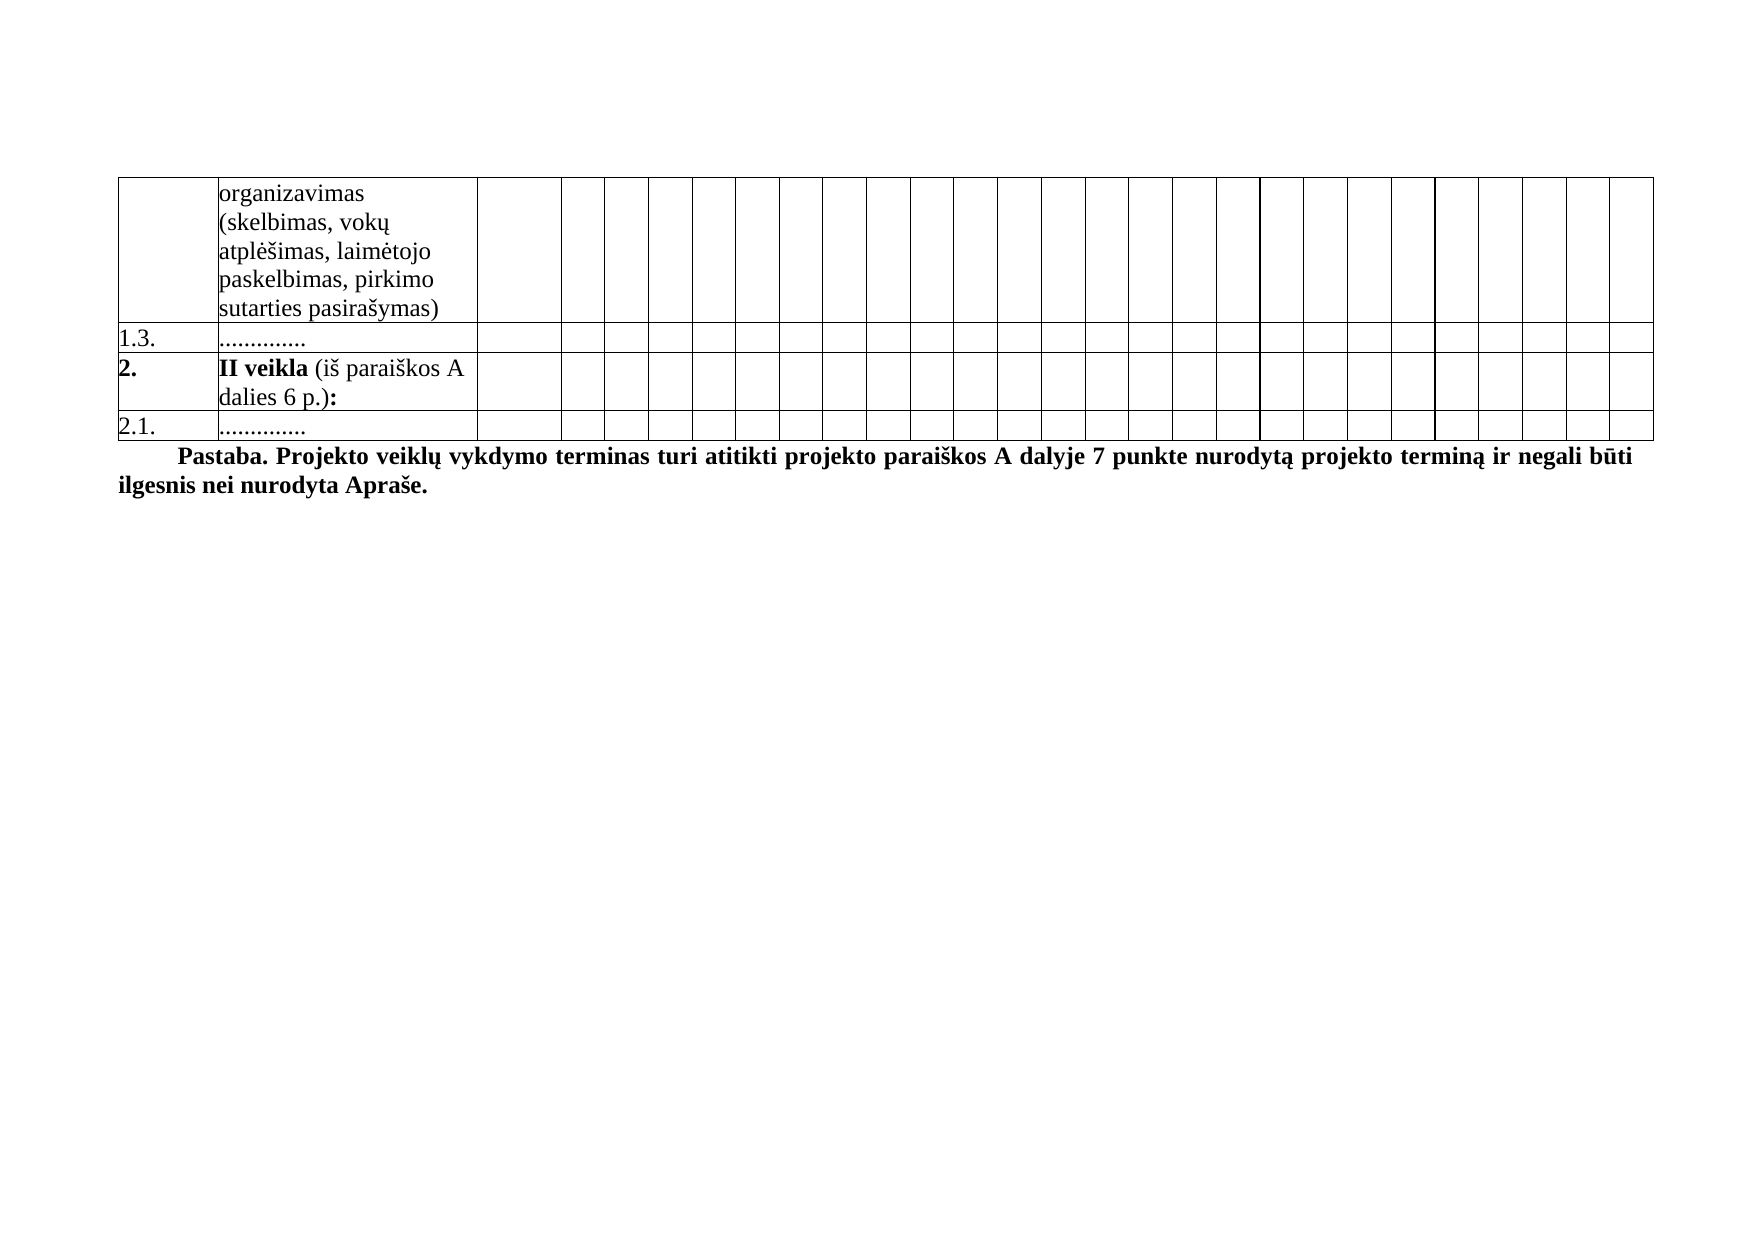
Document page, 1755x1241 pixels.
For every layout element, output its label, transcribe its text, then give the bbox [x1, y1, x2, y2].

table_cell 1.3. [119, 323, 218, 352]
table_cell [1042, 178, 1085, 322]
table_cell [1261, 178, 1303, 322]
table_cell [1523, 353, 1566, 410]
table_cell [867, 411, 910, 440]
table_cell [1479, 178, 1522, 322]
table_cell [1567, 178, 1609, 322]
table_cell [823, 353, 866, 410]
table_cell [478, 178, 561, 322]
table_cell [780, 353, 822, 410]
table_cell [1348, 323, 1391, 352]
table_cell [562, 178, 604, 322]
table_cell [823, 178, 866, 322]
table_cell [911, 323, 953, 352]
table_cell [478, 323, 561, 352]
table_cell [998, 323, 1041, 352]
table_cell [1392, 411, 1434, 440]
table_cell [1392, 178, 1434, 322]
table_cell [693, 353, 735, 410]
table_cell [1567, 323, 1609, 352]
table_cell [562, 323, 604, 352]
table_cell [1348, 411, 1391, 440]
table_cell [478, 353, 561, 410]
table_cell [1436, 353, 1478, 410]
table_cell [1173, 323, 1216, 352]
table_cell [736, 411, 779, 440]
table_cell [1567, 353, 1609, 410]
table_cell .............. [219, 411, 477, 440]
table_cell [780, 178, 822, 322]
table_cell [867, 178, 910, 322]
table_cell [119, 178, 218, 322]
table_cell .............. [219, 323, 477, 352]
table_cell [998, 178, 1041, 322]
table_cell [1304, 323, 1347, 352]
table_cell [867, 353, 910, 410]
table_cell [1436, 323, 1478, 352]
table_cell [1348, 353, 1391, 410]
table_cell [1086, 178, 1128, 322]
table_cell [1610, 411, 1653, 440]
table_cell [562, 353, 604, 410]
table_cell [780, 323, 822, 352]
table_cell [1348, 178, 1391, 322]
table_cell [649, 178, 692, 322]
table_cell [1217, 323, 1259, 352]
table_cell [867, 323, 910, 352]
text Pastaba. Projekto veiklų vykdymo terminas turi atitikti projekto paraiškos A dalyje 7 punkte nurodytą projekto terminą ir negali būti ilgesnis nei nurodyta Apraše. [118, 441, 1636, 499]
table_cell [954, 353, 997, 410]
table_cell [1610, 323, 1653, 352]
table_cell [649, 411, 692, 440]
table_cell [1479, 353, 1522, 410]
table_cell [1261, 323, 1303, 352]
table_cell [1261, 411, 1303, 440]
table_cell [1173, 178, 1216, 322]
table_cell [1436, 178, 1478, 322]
table_cell [1304, 178, 1347, 322]
table_cell [911, 353, 953, 410]
table_cell [693, 411, 735, 440]
table_cell [954, 178, 997, 322]
table_cell [954, 323, 997, 352]
table_cell [1217, 411, 1259, 440]
table_cell [1129, 411, 1172, 440]
table_cell [693, 178, 735, 322]
table_cell II veikla (iš paraiškos A dalies 6 p.): [219, 353, 477, 410]
table_cell [605, 178, 648, 322]
table_cell [1129, 323, 1172, 352]
table_cell [605, 323, 648, 352]
table_cell [605, 353, 648, 410]
table_cell [562, 411, 604, 440]
table_cell [1042, 323, 1085, 352]
table_cell [911, 411, 953, 440]
table_cell [1042, 411, 1085, 440]
table_cell [693, 323, 735, 352]
table_cell [1129, 178, 1172, 322]
table_cell [998, 411, 1041, 440]
table_cell [823, 411, 866, 440]
table_cell [736, 323, 779, 352]
table_cell [954, 411, 997, 440]
table_cell [1436, 411, 1478, 440]
table_cell [736, 353, 779, 410]
table_cell [1479, 411, 1522, 440]
table_cell [1261, 353, 1303, 410]
table_cell [1086, 353, 1128, 410]
table_cell [736, 178, 779, 322]
table_cell [998, 353, 1041, 410]
table_cell [1392, 353, 1434, 410]
table_cell [649, 323, 692, 352]
table_cell [780, 411, 822, 440]
table_cell organizavimas (skelbimas, vokų atplėšimas, laimėtojo paskelbimas, pirkimo sutarties pasirašymas) [219, 178, 477, 322]
table_cell 2.1. [119, 411, 218, 440]
table_cell [1129, 353, 1172, 410]
table_cell [649, 353, 692, 410]
table_cell [911, 178, 953, 322]
table_cell [823, 323, 866, 352]
table_cell [1217, 353, 1259, 410]
table_cell [1567, 411, 1609, 440]
table_cell [1086, 411, 1128, 440]
table_cell [1523, 323, 1566, 352]
table_cell [1304, 411, 1347, 440]
table_cell [605, 411, 648, 440]
table_cell [1042, 353, 1085, 410]
table_cell [1173, 353, 1216, 410]
table_cell [1086, 323, 1128, 352]
table_cell [1392, 323, 1434, 352]
table_cell [1217, 178, 1259, 322]
table_cell 2. [119, 353, 218, 410]
table_cell [1523, 411, 1566, 440]
table_cell [1610, 353, 1653, 410]
table_cell [1610, 178, 1653, 322]
table_cell [1304, 353, 1347, 410]
table_cell [1479, 323, 1522, 352]
table_cell [1173, 411, 1216, 440]
table_cell [478, 411, 561, 440]
table_cell [1523, 178, 1566, 322]
